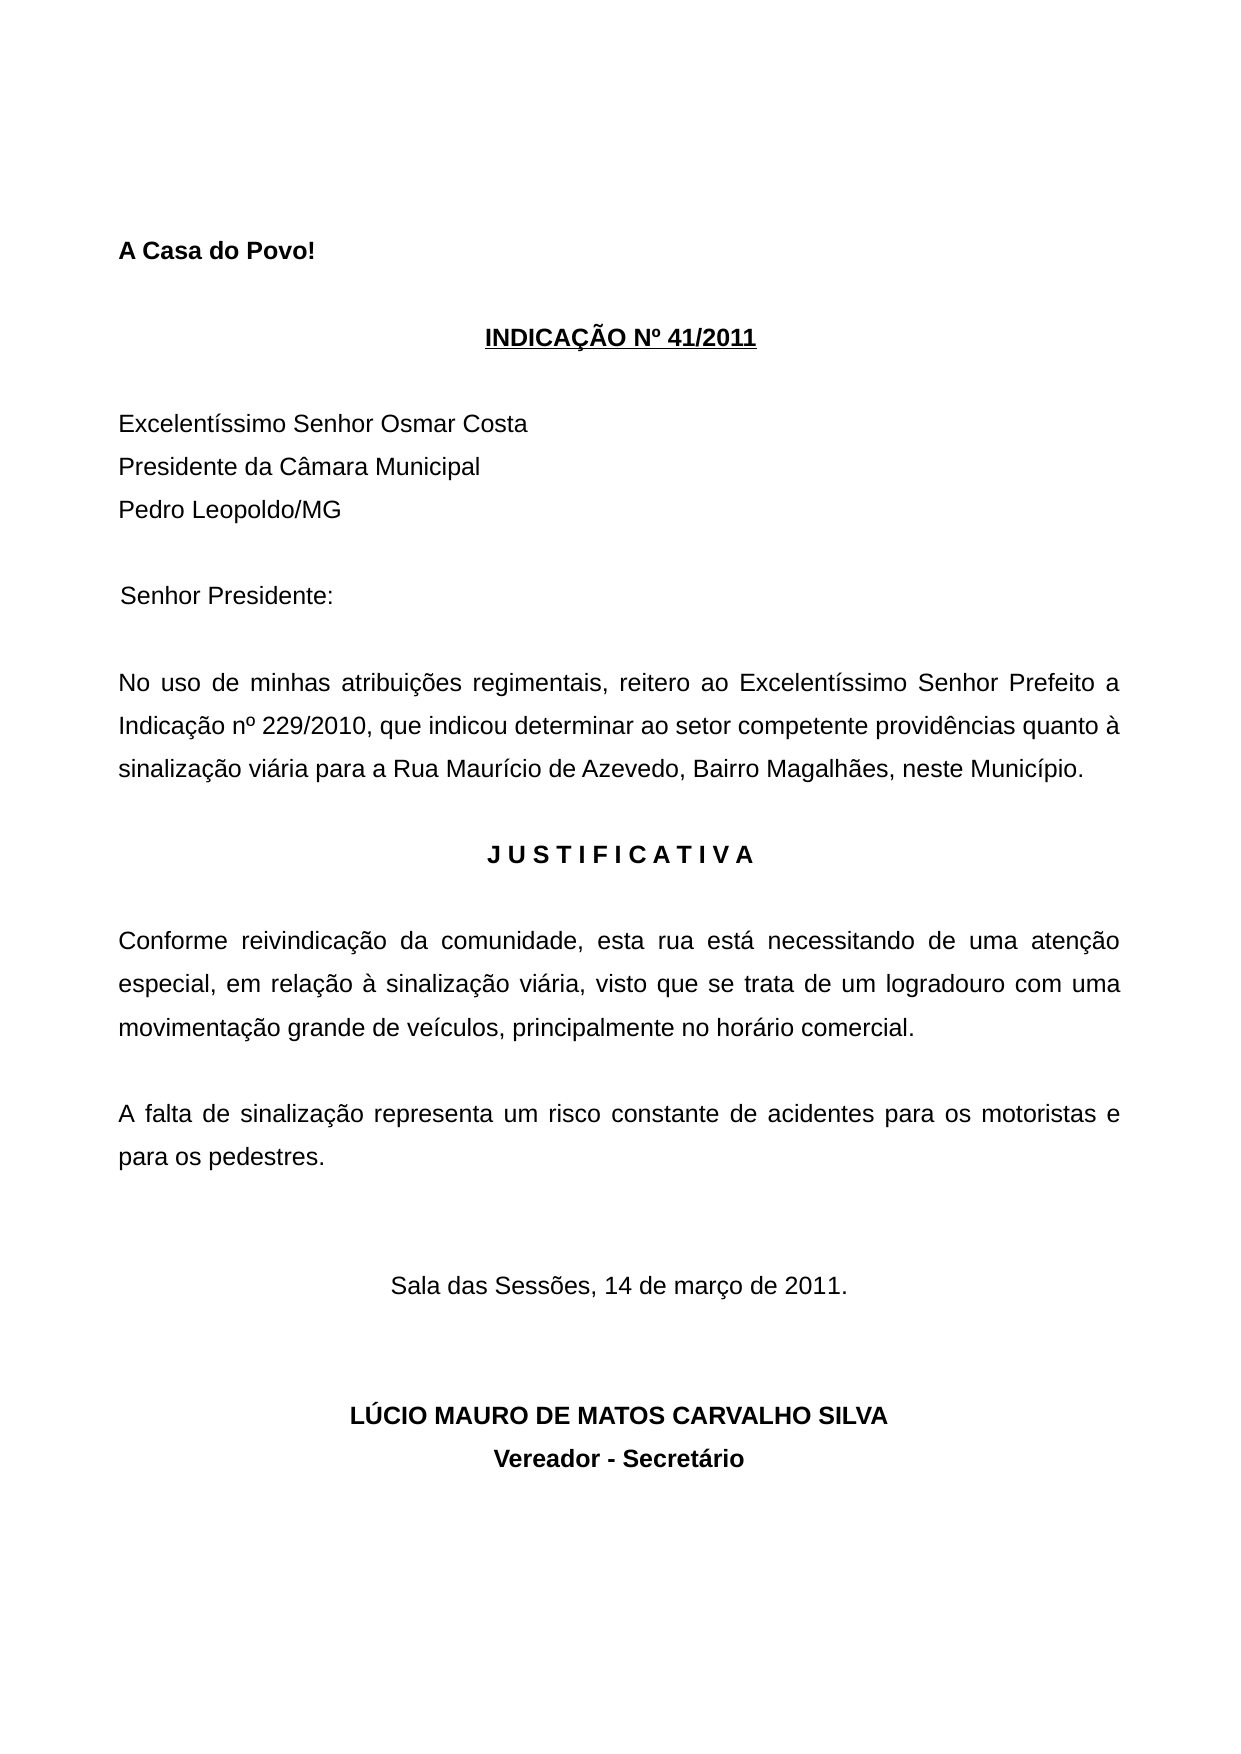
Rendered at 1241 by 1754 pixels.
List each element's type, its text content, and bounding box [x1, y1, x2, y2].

text Sala das Sessões, 14 de março de 2011. [116, 1271, 1122, 1300]
text Pedro Leopoldo/MG [118, 495, 1122, 524]
text A Casa do Povo! [118, 236, 1122, 265]
text A falta de sinalização representa um risco constante de acidentes para os motoristas e para os pedestres. [118, 1099, 1122, 1171]
text LÚCIO MAURO DE MATOS CARVALHO SILVA [116, 1401, 1122, 1429]
text Conforme reivindicação da comunidade, esta rua está necessitando de uma atenção especial, em relação à sinalização viária, visto que se trata de um logradouro com uma movimentação grande de veículos, principalmente no horário comercial. [118, 926, 1122, 1041]
text Senhor Presidente: [118, 581, 1122, 610]
text Vereador - Secretário [116, 1444, 1122, 1472]
text Presidente da Câmara Municipal [118, 452, 1122, 481]
text No uso de minhas atribuições regimentais, reitero ao Excelentíssimo Senhor Prefeito a Indicação nº 229/2010, que indicou determinar ao setor competente providências quanto à sinalização viária para a Rua Maurício de Azevedo, Bairro Magalhães, neste Município. [118, 667, 1122, 782]
text INDICAÇÃO Nº 41/2011 [118, 322, 1122, 351]
text J U S T I F I C A T I V A [118, 840, 1122, 869]
text Excelentíssimo Senhor Osmar Costa [118, 409, 1122, 437]
